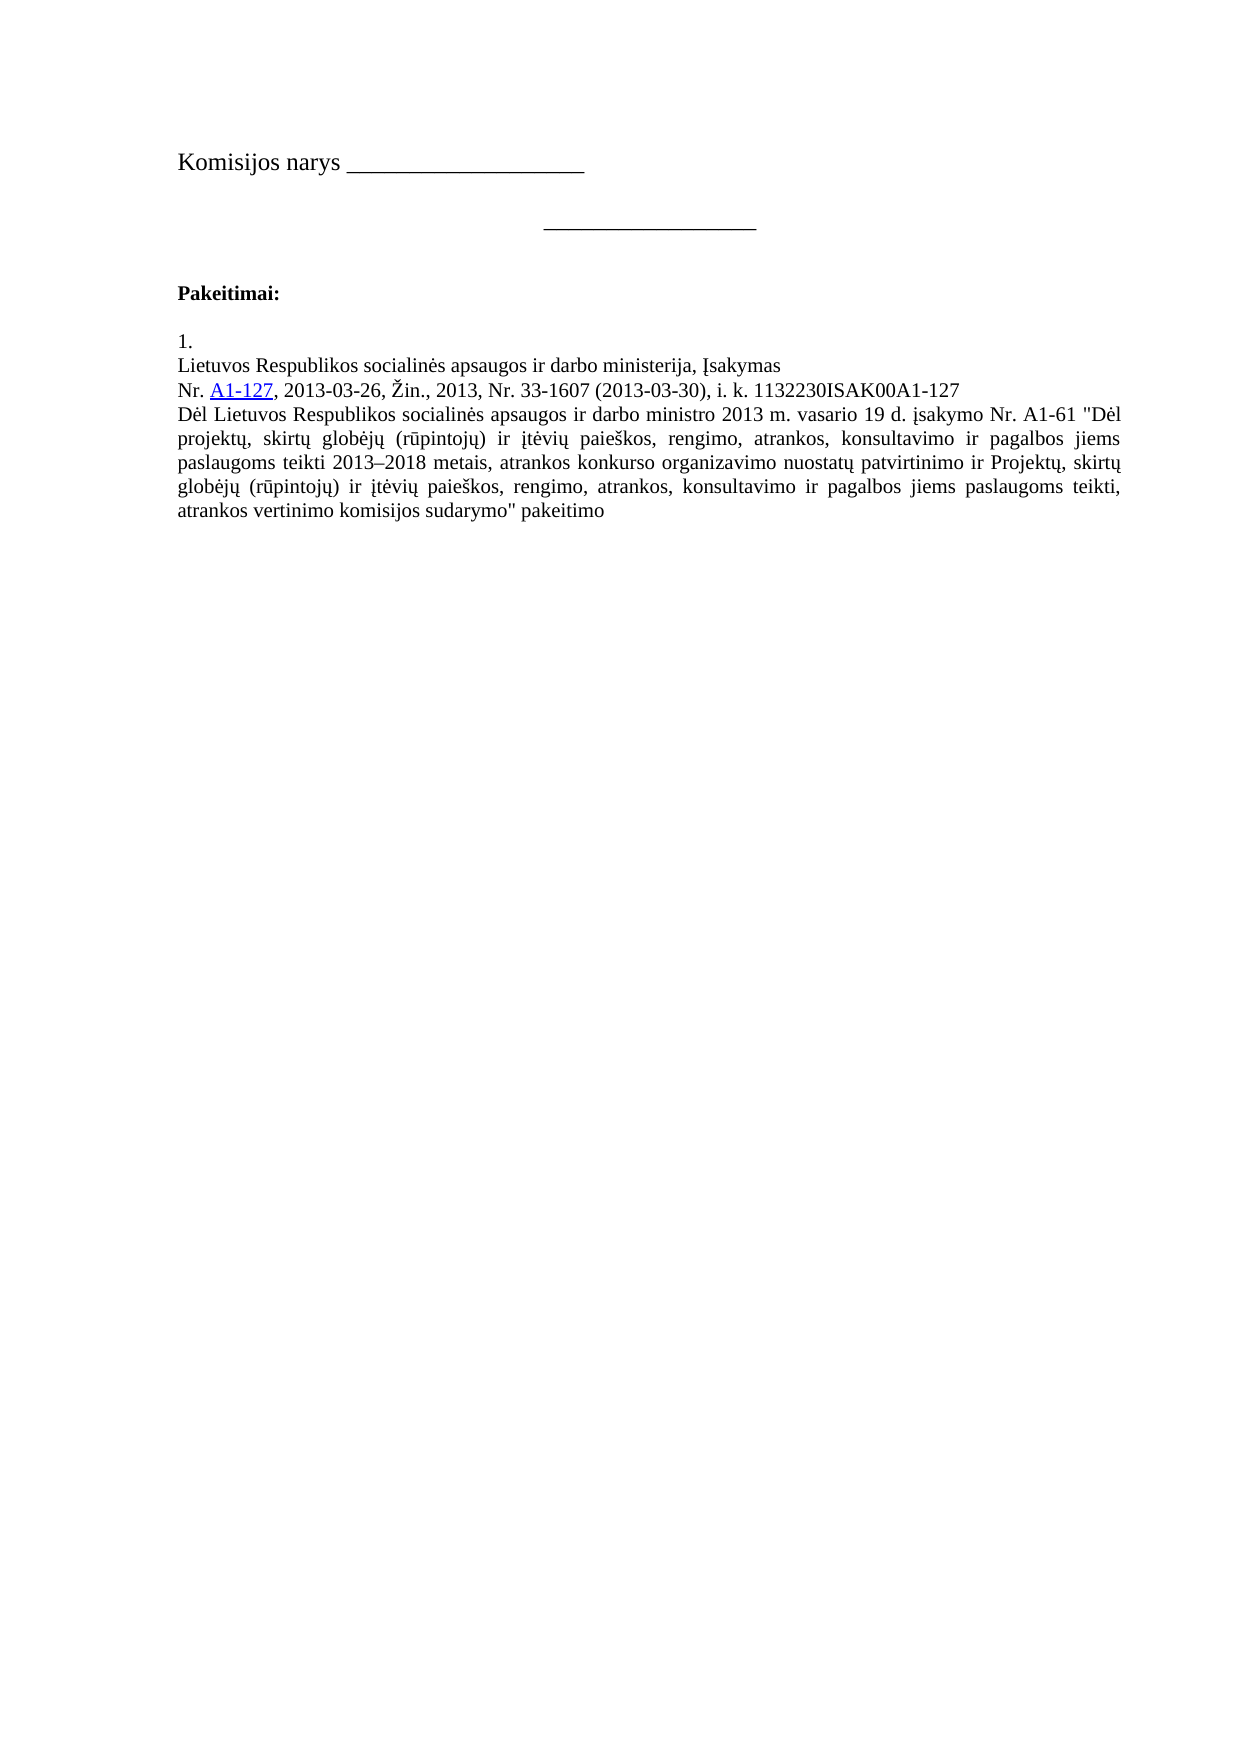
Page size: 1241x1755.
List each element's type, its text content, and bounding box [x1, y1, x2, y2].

text Dėl Lietuvos Respublikos socialinės apsaugos ir darbo ministro 2013 m. vasario 19 d. įsakymo Nr. A1-61 "Dėl projektų, skirtų globėjų (rūpintojų) ir įtėvių paieškos, rengimo, atrankos, konsultavimo ir pagalbos jiems paslaugoms teikti 2013–2018 metais, atrankos konkurso organizavimo nuostatų patvirtinimo ir Projektų, skirtų globėjų (rūpintojų) ir įtėvių paieškos, rengimo, atrankos, konsultavimo ir pagalbos jiems paslaugoms teikti, atrankos vertinimo komisijos sudarymo" pakeitimo [177, 402, 1122, 522]
text Komisijos narys ___________________ [177, 147, 1122, 176]
text _________________ [177, 204, 1122, 233]
text 1. [177, 329, 1122, 353]
text Lietuvos Respublikos socialinės apsaugos ir darbo ministerija, Įsakymas [177, 353, 1122, 377]
text Nr. A1-127, 2013-03-26, Žin., 2013, Nr. 33-1607 (2013-03-30), i. k. 1132230ISAK00A1-127 [177, 377, 1122, 402]
text Pakeitimai: [177, 281, 1122, 305]
